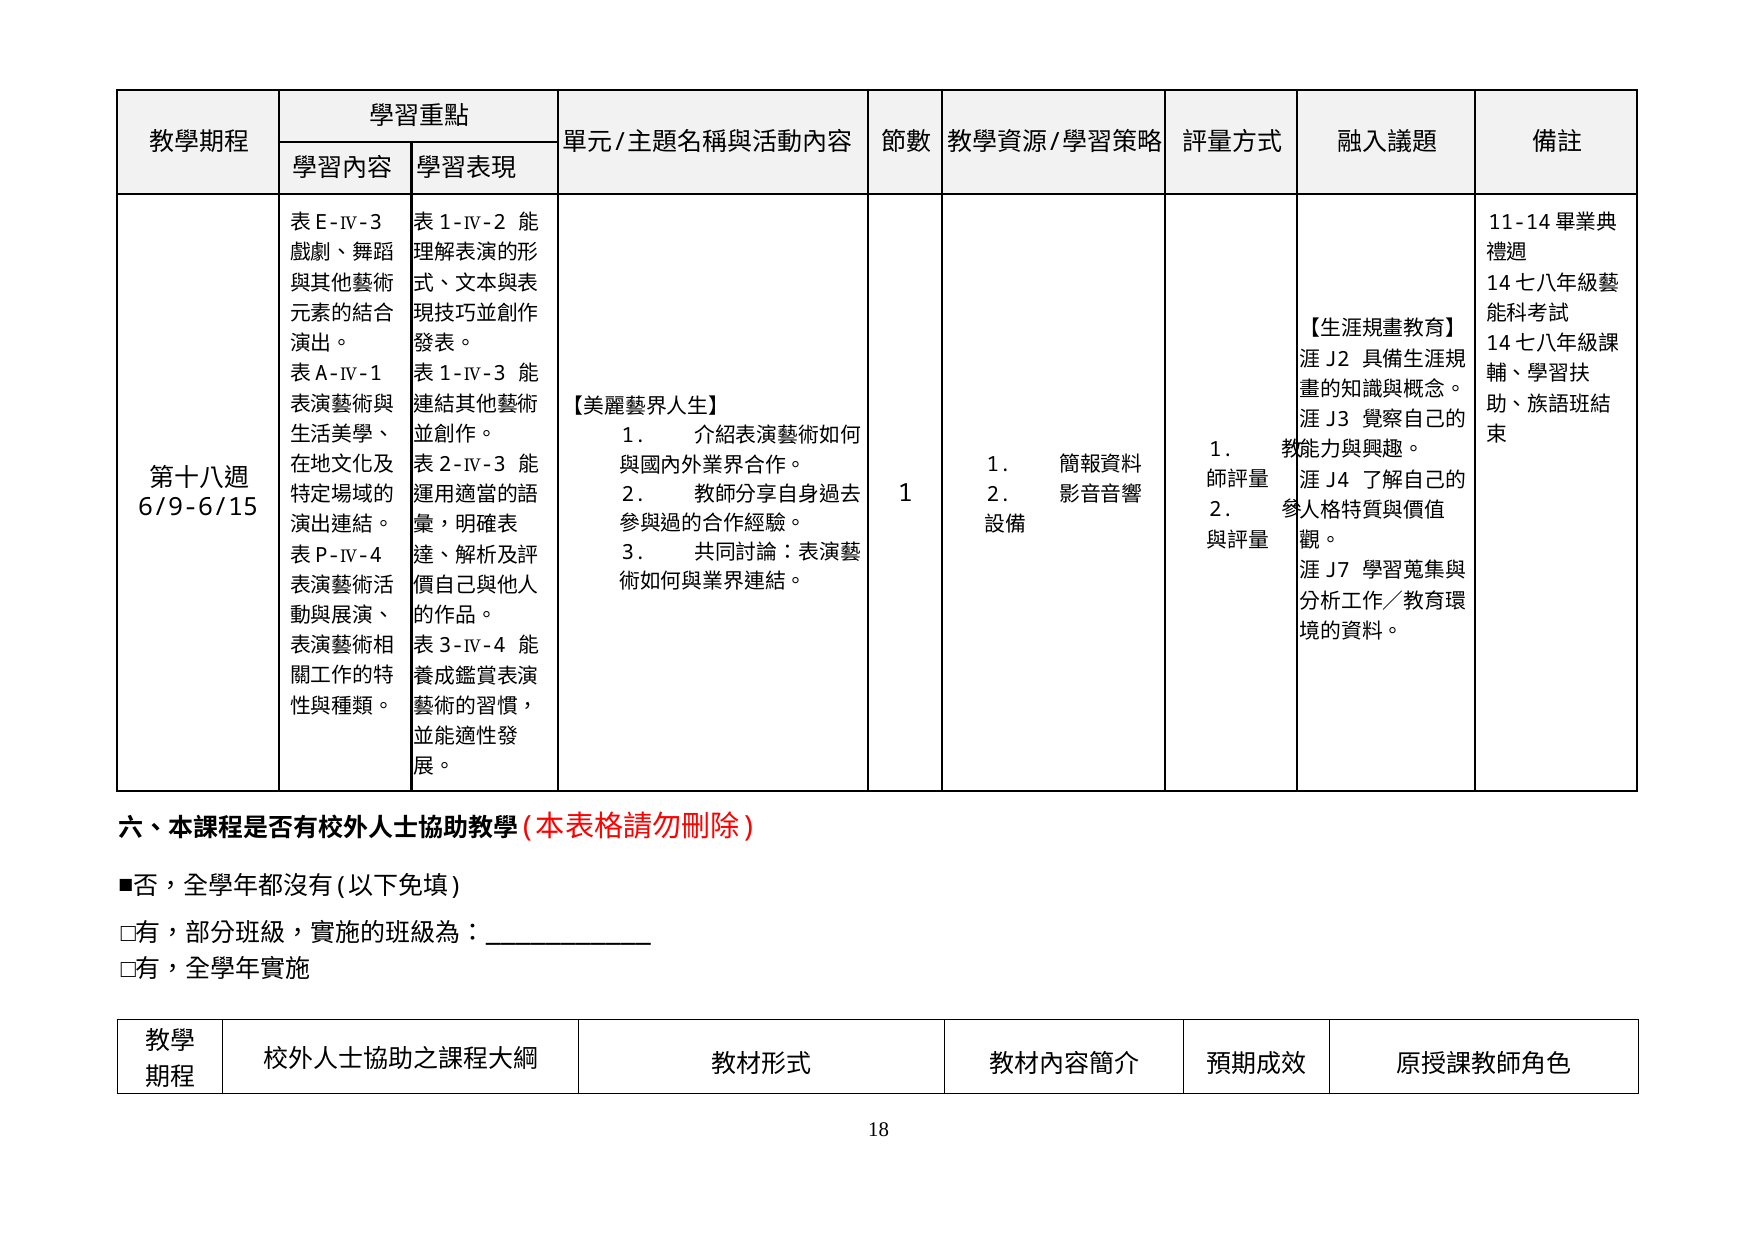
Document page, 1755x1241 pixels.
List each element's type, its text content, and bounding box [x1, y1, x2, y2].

table_header 學習重點 [280, 91, 557, 141]
table_header 評量方式 [1166, 91, 1296, 193]
table_cell 【生涯規畫教育】 涯J2 具備生涯規畫的知識與概念。 涯J3 覺察自己的能力與興趣。 涯J4 了解自己的人格特質與價值觀。 涯J7 學習蒐集與分析工作／教育環境的資料。 [1298, 195, 1474, 790]
table_cell 簡報資料 影音音響設備 [943, 195, 1164, 790]
table_cell 第十八週6/9-6/15 [118, 195, 278, 790]
table_header 教學資源/學習策略 [943, 91, 1164, 193]
table_cell 學習表現 [413, 143, 557, 193]
table_header 教學期程 [118, 91, 278, 193]
table_cell 學習內容 [280, 143, 410, 193]
table_header 融入議題 [1298, 91, 1474, 193]
table_header 原授課教師角色 [1330, 1020, 1638, 1093]
text 六、本課程是否有校外人士協助教學(本表格請勿刪除) [118, 803, 1636, 845]
table_header 備註 [1476, 91, 1636, 193]
text ■否，全學年都沒有(以下免填) [118, 866, 1636, 902]
table_cell 表E-Ⅳ-3 戲劇、舞蹈與其他藝術元素的結合演出。 表A-Ⅳ-1 表演藝術與生活美學、在地文化及特定場域的演出連結。 表P-Ⅳ-4 表演藝術活動與展演、表演藝術相關工作的特性與種類。 [280, 195, 410, 790]
table_cell 1 [869, 195, 941, 790]
table_cell 教師評量 參與評量 [1166, 195, 1296, 790]
text □有，部分班級，實施的班級為：___________ [118, 912, 1636, 949]
table_header 教材形式 [579, 1020, 944, 1093]
table_header 校外人士協助之課程大綱 [223, 1020, 578, 1093]
table_cell 表1-Ⅳ-2 能理解表演的形式、文本與表現技巧並創作發表。 表1-Ⅳ-3 能連結其他藝術並創作。 表2-Ⅳ-3 能運用適當的語彙，明確表達、解析及評價自己與他人的作品。 表3-Ⅳ-4 能養成鑑賞表演藝術的習慣，並能適性發展。 [413, 195, 557, 790]
table_header 預期成效 [1184, 1020, 1329, 1093]
table_header 單元/主題名稱與活動內容 [559, 91, 867, 193]
table_header 節數 [869, 91, 941, 193]
table_cell 【美麗藝界人生】 介紹表演藝術如何與國內外業界合作。 教師分享自身過去參與過的合作經驗。 共同討論：表演藝術如何與業界連結。 [559, 195, 867, 790]
table_cell 11-14畢業典禮週 14七八年級藝能科考試 14七八年級課輔、學習扶助、族語班結束 [1476, 195, 1636, 790]
table_header 教材內容簡介 [945, 1020, 1183, 1093]
table_header 教學 期程 [118, 1020, 222, 1093]
text □有，全學年實施 [118, 949, 1636, 985]
